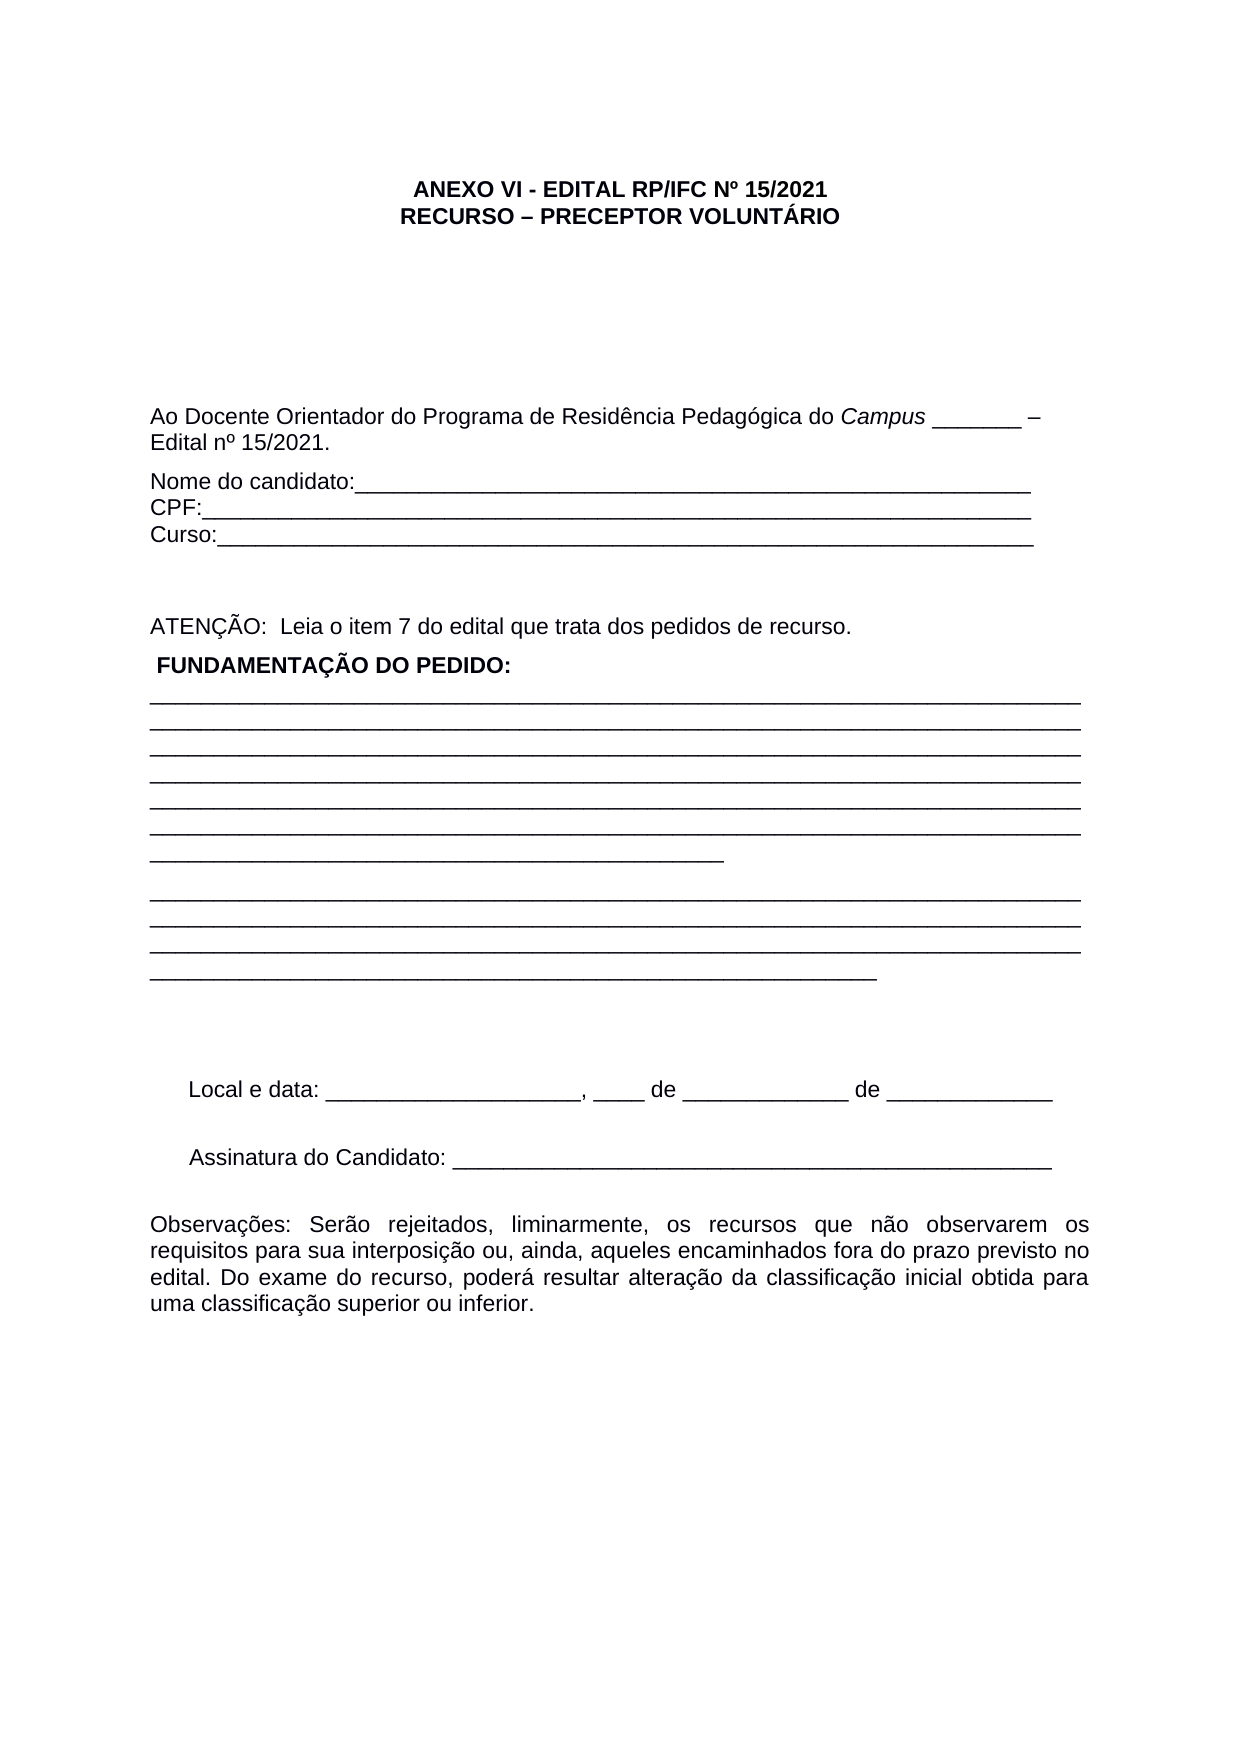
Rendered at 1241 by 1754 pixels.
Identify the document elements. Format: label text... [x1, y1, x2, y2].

text Assinatura do Candidato: _______________________________________________ [150, 1143, 1090, 1170]
text Observações: Serão rejeitados, liminarmente, os recursos que não observarem os requisitos para sua interposição ou, ainda, aqueles encaminhados fora do prazo previsto no edital. Do exame do recurso, poderá resultar alteração da classificação inicial obtida para uma classificação superior ou inferior. [150, 1211, 1090, 1317]
text FUNDAMENTAÇÃO DO PEDIDO: ___________________________________________________________________________________________________________________________________________________________________________________________________________________________________________________________________________________________________________________________________________________________________________________________________________________________________________________________________________________________________ [150, 652, 1090, 863]
text Nome do candidato:_____________________________________________________ CPF:_________________________________________________________________ Curso:________________________________________________________________ [150, 468, 1090, 547]
text Local e data: ____________________, ____ de _____________ de _____________ [150, 1076, 1090, 1102]
text ANEXO VI - EDITAL RP/IFC Nº 15/2021 [150, 176, 1090, 203]
text ____________________________________________________________________________________________________________________________________________________________________________________________________________________________________________________________________________________ [150, 876, 1090, 981]
text Ao Docente Orientador do Programa de Residência Pedagógica do Campus _______ – Edital nº 15/2021. [150, 403, 1090, 456]
text RECURSO – PRECEPTOR VOLUNTÁRIO [150, 203, 1090, 229]
text ATENÇÃO: Leia o item 7 do edital que trata dos pedidos de recurso. [150, 613, 1090, 640]
